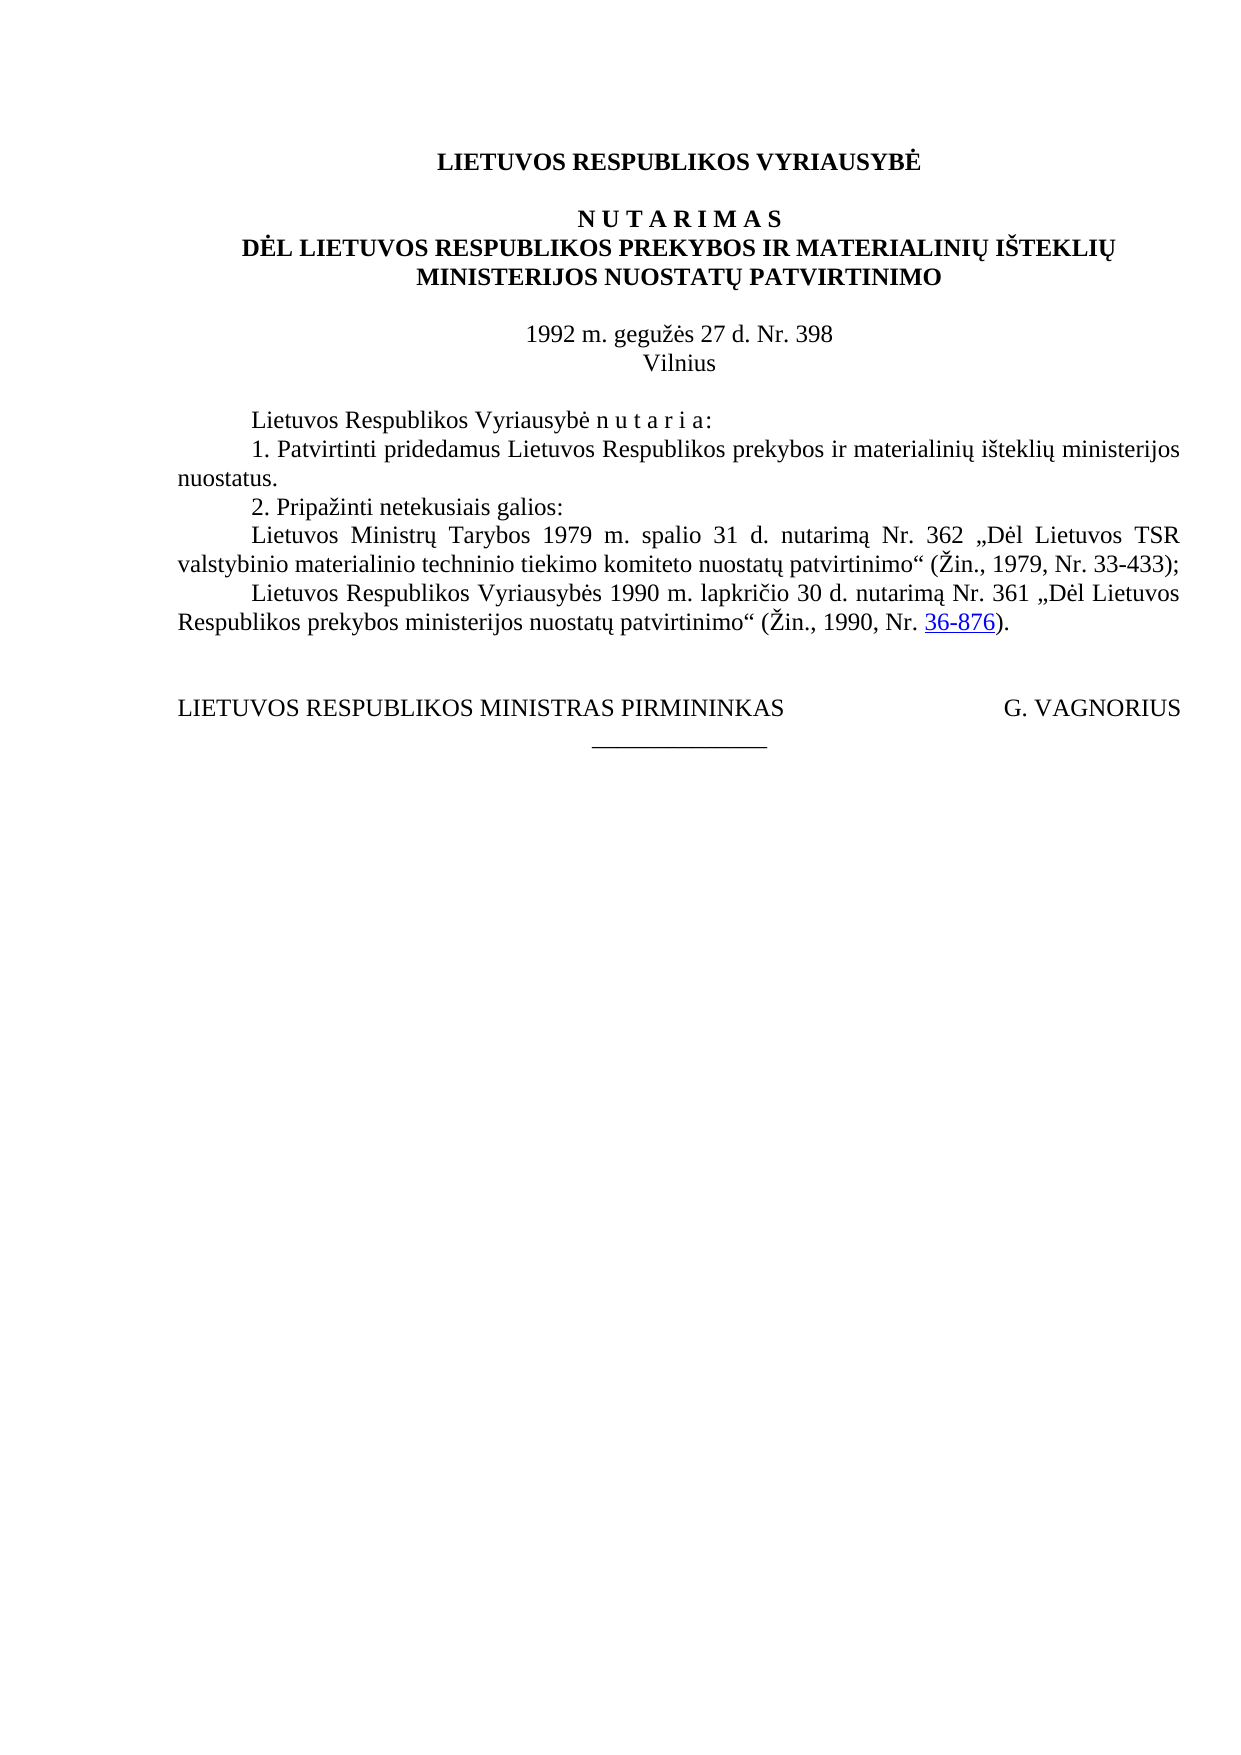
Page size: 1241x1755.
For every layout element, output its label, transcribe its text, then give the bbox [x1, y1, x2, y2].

text Lietuvos Respublikos Vyriausybė nutaria: [177, 406, 1181, 434]
text N U T A R I M A S [177, 204, 1181, 233]
text Vilnius [177, 348, 1181, 377]
text 1. Patvirtinti pridedamus Lietuvos Respublikos prekybos ir materialinių išteklių ministerijos nuostatus. [177, 434, 1181, 492]
text DĖL LIETUVOS RESPUBLIKOS PREKYBOS IR MATERIALINIŲ IŠTEKLIŲ MINISTERIJOS NUOSTATŲ PATVIRTINIMO [177, 233, 1181, 291]
text Lietuvos Respublikos Vyriausybės 1990 m. lapkričio 30 d. nutarimą Nr. 361 „Dėl Lietuvos Respublikos prekybos ministerijos nuostatų patvirtinimo“ (Žin., 1990, Nr. 36-876). [177, 578, 1181, 636]
text Lietuvos Ministrų Tarybos 1979 m. spalio 31 d. nutarimą Nr. 362 „Dėl Lietuvos TSR valstybinio materialinio techninio tiekimo komiteto nuostatų patvirtinimo“ (Žin., 1979, Nr. 33-433); [177, 521, 1181, 578]
text 2. Pripažinti netekusiais galios: [177, 492, 1181, 521]
text LIETUVOS RESPUBLIKOS VYRIAUSYBĖ [177, 147, 1181, 176]
text 1992 m. gegužės 27 d. Nr. 398 [177, 319, 1181, 348]
text Lietuvos Respublikos Ministras Pirmininkas G. Vagnorius [177, 693, 1181, 722]
text ______________ [177, 722, 1181, 751]
